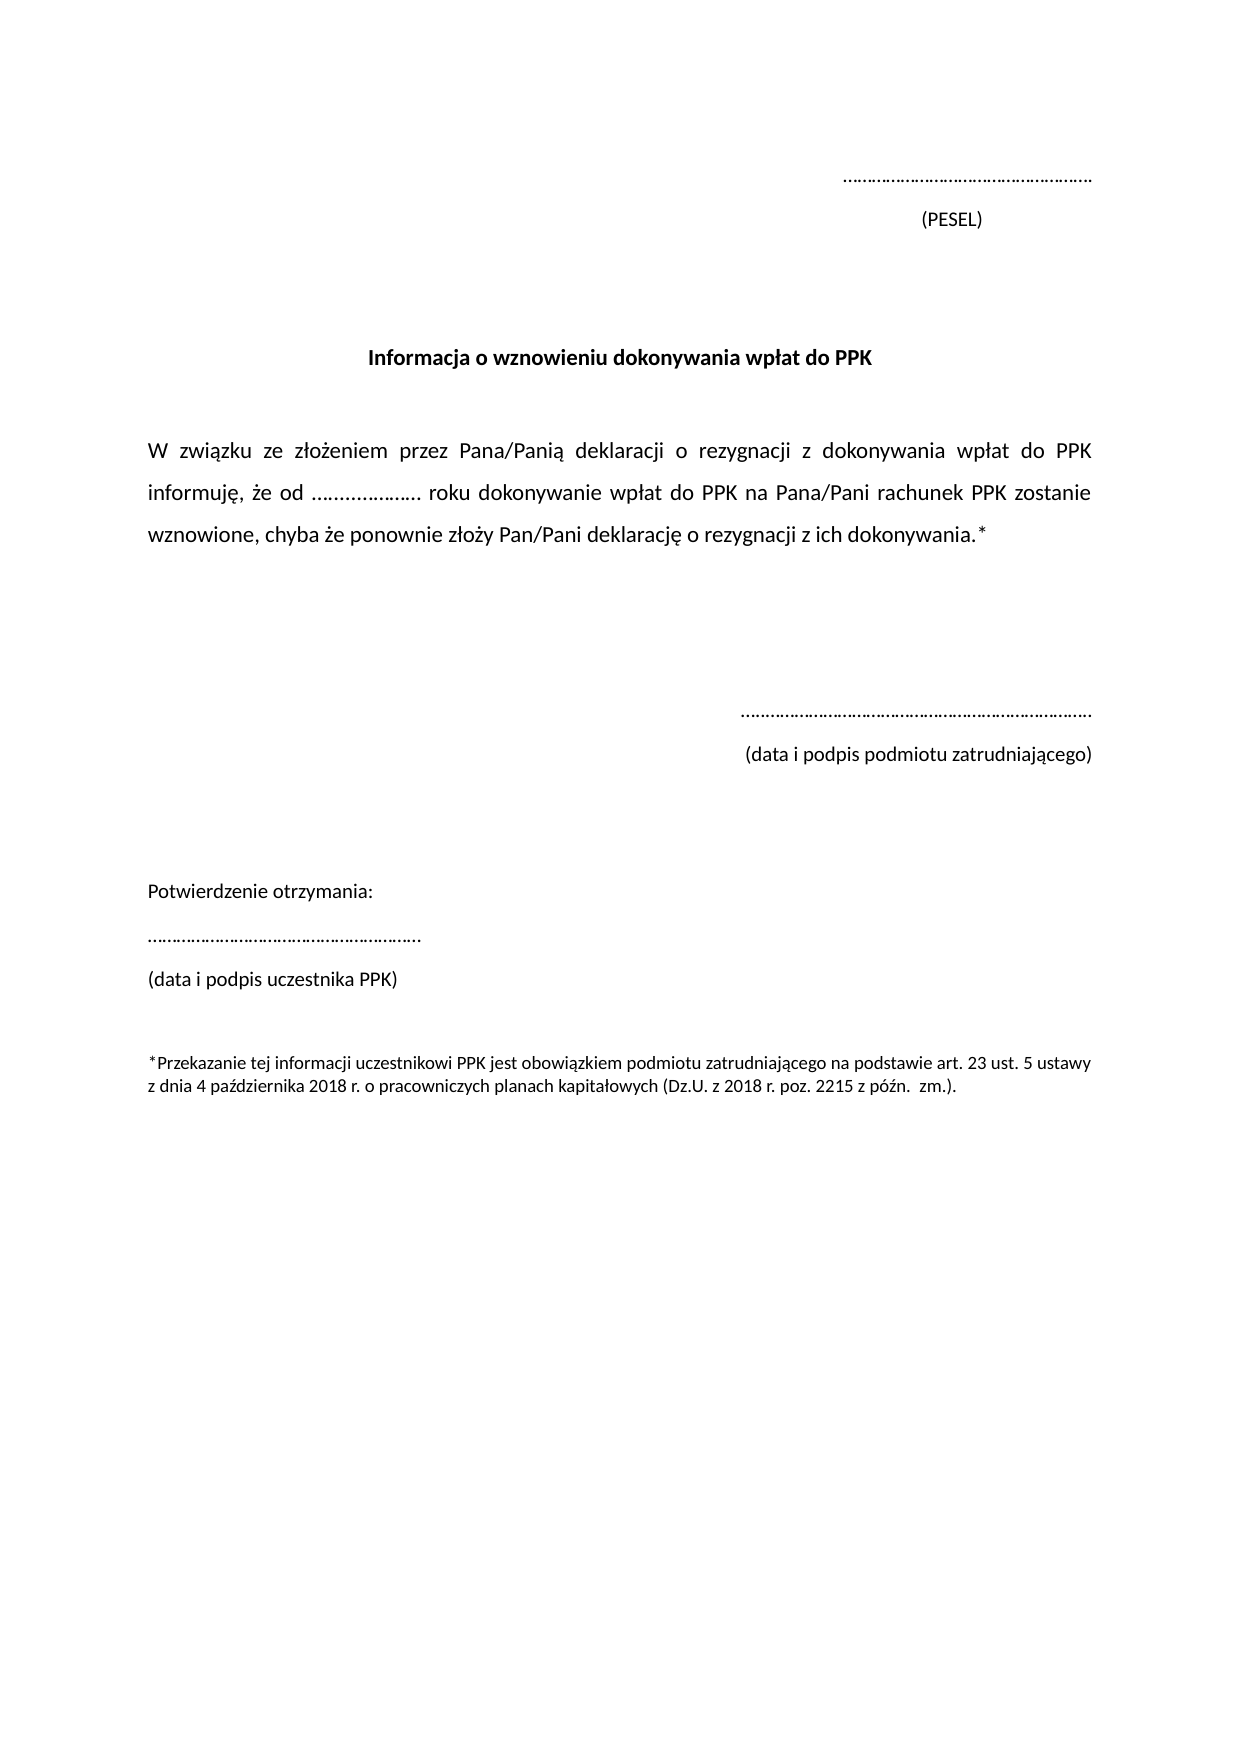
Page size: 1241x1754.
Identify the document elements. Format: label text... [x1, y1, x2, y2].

text …..………………………………………………………….. [590, 697, 1093, 723]
text ………………………………………………… [148, 922, 1093, 948]
text ……………………………………………. [664, 162, 1093, 188]
text Potwierdzenie otrzymania: [148, 878, 1093, 904]
text W związku ze złożeniem przez Pana/Panią deklaracji o rezygnacji z dokonywania wpłat do PPK informuję, że od …........……… roku dokonywanie wpłat do PPK na Pana/Pani rachunek PPK zostanie wznowione, chyba że ponownie złoży Pan/Pani deklarację o rezygnacji z ich dokonywania.* [148, 436, 1093, 548]
text (data i podpis uczestnika PPK) [148, 966, 1093, 991]
text *Przekazanie tej informacji uczestnikowi PPK jest obowiązkiem podmiotu zatrudniającego na podstawie art. 23 ust. 5 ustawy z dnia 4 października 2018 r. o pracowniczych planach kapitałowych (Dz.U. z 2018 r. poz. 2215 z późn. zm.). [148, 1051, 1093, 1097]
text (data i podpis podmiotu zatrudniającego) [148, 741, 1093, 767]
text (PESEL) [738, 206, 1093, 232]
text Informacja o wznowieniu dokonywania wpłat do PPK [148, 343, 1093, 371]
